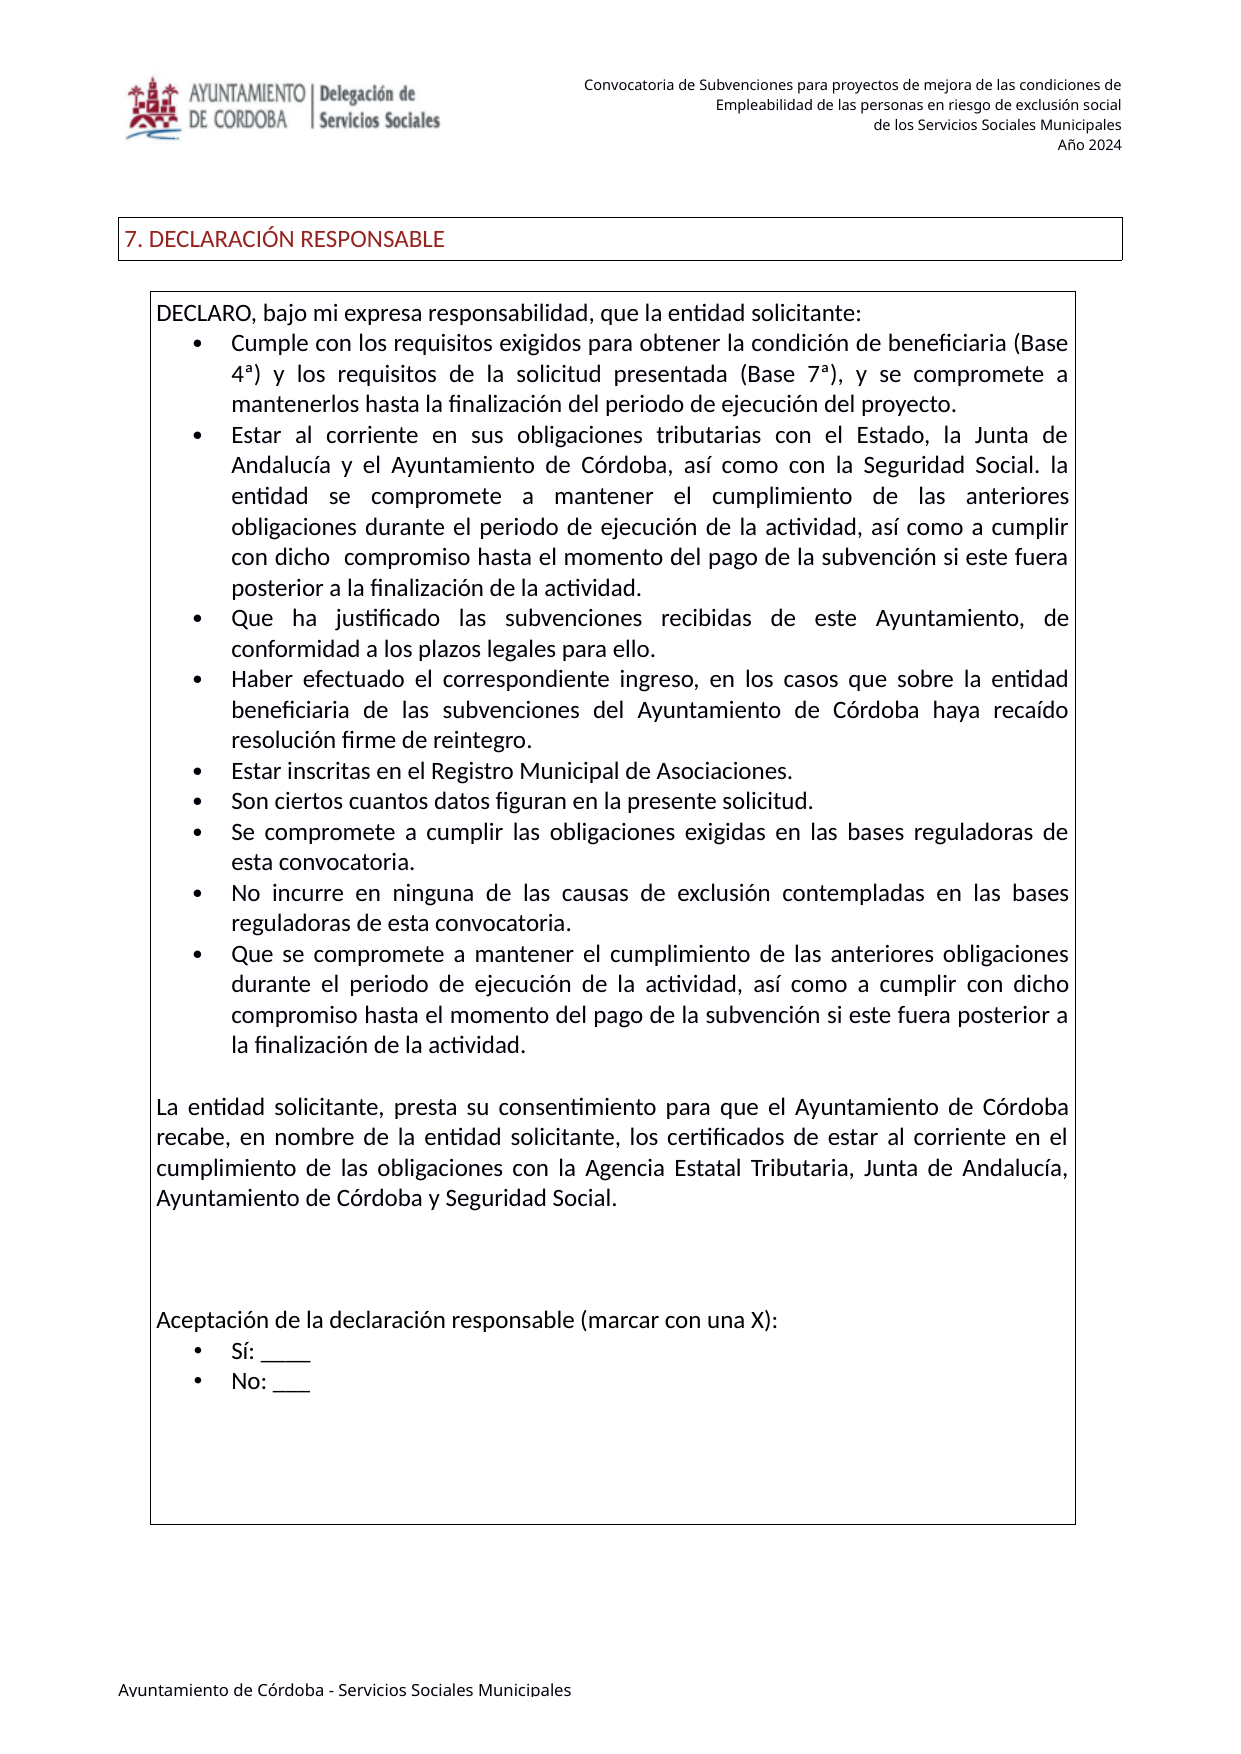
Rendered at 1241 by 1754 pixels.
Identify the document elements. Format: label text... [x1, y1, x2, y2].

picture [119, 65, 453, 150]
table_header 7. DECLARACIÓN RESPONSABLE [119, 218, 1122, 260]
table_header DECLARO, bajo mi expresa responsabilidad, que la entidad solicitante: Cumple con los requisitos exigidos para obtener la condición de beneficiaria (Base 4ª) y los requisitos de la solicitud presentada (Base 7ª), y se compromete a mantenerlos hasta la finalización del periodo de ejecución del proyecto. Estar al corriente en sus obligaciones tributarias con el Estado, la Junta de Andalucía y el Ayuntamiento de Córdoba, así como con la Seguridad Social. la entidad se compromete a mantener el cumplimiento de las anteriores obligaciones durante el periodo de ejecución de la actividad, así como a cumplir con dicho compromiso hasta el momento del pago de la subvención si este fuera posterior a la finalización de la actividad. Que ha justificado las subvenciones recibidas de este Ayuntamiento, de conformidad a los plazos legales para ello. Haber efectuado el correspondiente ingreso, en los casos que sobre la entidad beneficiaria de las subvenciones del Ayuntamiento de Córdoba haya recaído resolución firme de reintegro. Estar inscritas en el Registro Municipal de Asociaciones. Son ciertos cuantos datos figuran en la presente solicitud. Se compromete a cumplir las obligaciones exigidas en las bases reguladoras de esta convocatoria. No incurre en ninguna de las causas de exclusión contempladas en las bases reguladoras de esta convocatoria. Que se compromete a mantener el cumplimiento de las anteriores obligaciones durante el periodo de ejecución de la actividad, así como a cumplir con dicho compromiso hasta el momento del pago de la subvención si este fuera posterior a la finalización de la actividad. La entidad solicitante, presta su consentimiento para que el Ayuntamiento de Córdoba recabe, en nombre de la entidad solicitante, los certificados de estar al corriente en el cumplimiento de las obligaciones con la Agencia Estatal Tributaria, Junta de Andalucía, Ayuntamiento de Córdoba y Seguridad Social. Aceptación de la declaración responsable (marcar con una X): Sí: ____ No: ___ [151, 292, 1075, 1524]
